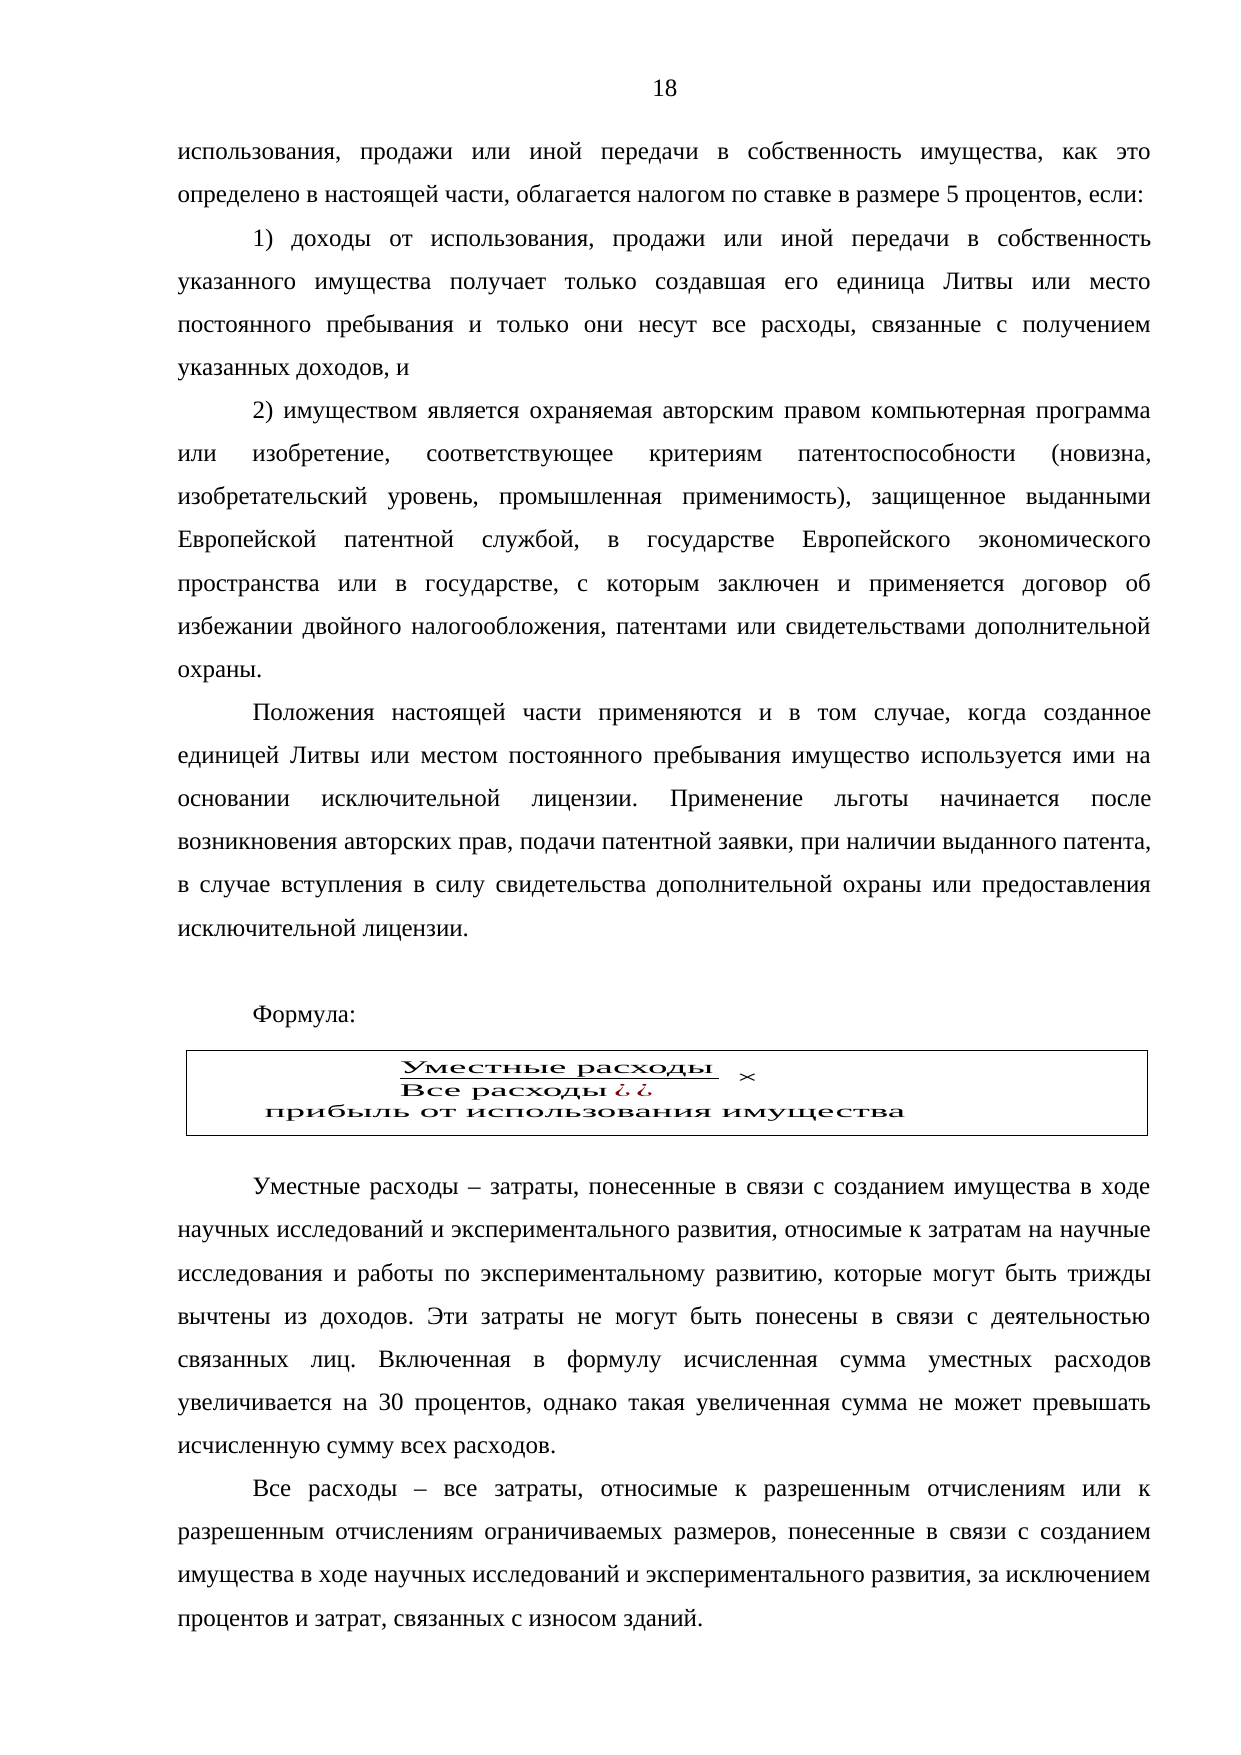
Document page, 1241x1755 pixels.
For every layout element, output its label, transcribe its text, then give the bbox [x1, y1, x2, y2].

text Положения настоящей части применяются и в том случае, когда созданное единицей Литвы или местом постоянного пребывания имущество используется ими на основании исключительной лицензии. Применение льготы начинается после возникновения авторских прав, подачи патентной заявки, при наличии выданного патента, в случае вступления в силу свидетельства дополнительной охраны или предоставления исключительной лицензии. [177, 697, 1152, 941]
text Формула: [177, 999, 1152, 1028]
text Все расходы – все затраты, относимые к разрешенным отчислениям или к разрешенным отчислениям ограничиваемых размеров, понесенные в связи с созданием имущества в ходе научных исследований и экспериментального развития, за исключением процентов и затрат, связанных с износом зданий. [177, 1473, 1152, 1631]
text 2) имуществом является охраняемая авторским правом компьютерная программа или изобретение, соответствующее критериям патентоспособности (новизна, изобретательский уровень, промышленная применимость), защищенное выданными Европейской патентной службой, в государстве Европейского экономического пространства или в государстве, с которым заключен и применяется договор об избежании двойного налогообложения, патентами или свидетельствами дополнительной охраны. [177, 395, 1152, 683]
text использования, продажи или иной передачи в собственность имущества, как это определено в настоящей части, облагается налогом по ставке в размере 5 процентов, если: [177, 136, 1152, 208]
text Уместные расходы – затраты, понесенные в связи с созданием имущества в ходе научных исследований и экспериментального развития, относимые к затратам на научные исследования и работы по экспериментальному развитию, которые могут быть трижды вычтены из доходов. Эти затраты не могут быть понесены в связи с деятельностью связанных лиц. Включенная в формулу исчисленная сумма уместных расходов увеличивается на 30 процентов, однако такая увеличенная сумма не может превышать исчисленную сумму всех расходов. [177, 1171, 1152, 1459]
text 1) доходы от использования, продажи или иной передачи в собственность указанного имущества получает только создавшая его единица Литвы или место постоянного пребывания и только они несут все расходы, связанные с получением указанных доходов, и [177, 223, 1152, 381]
